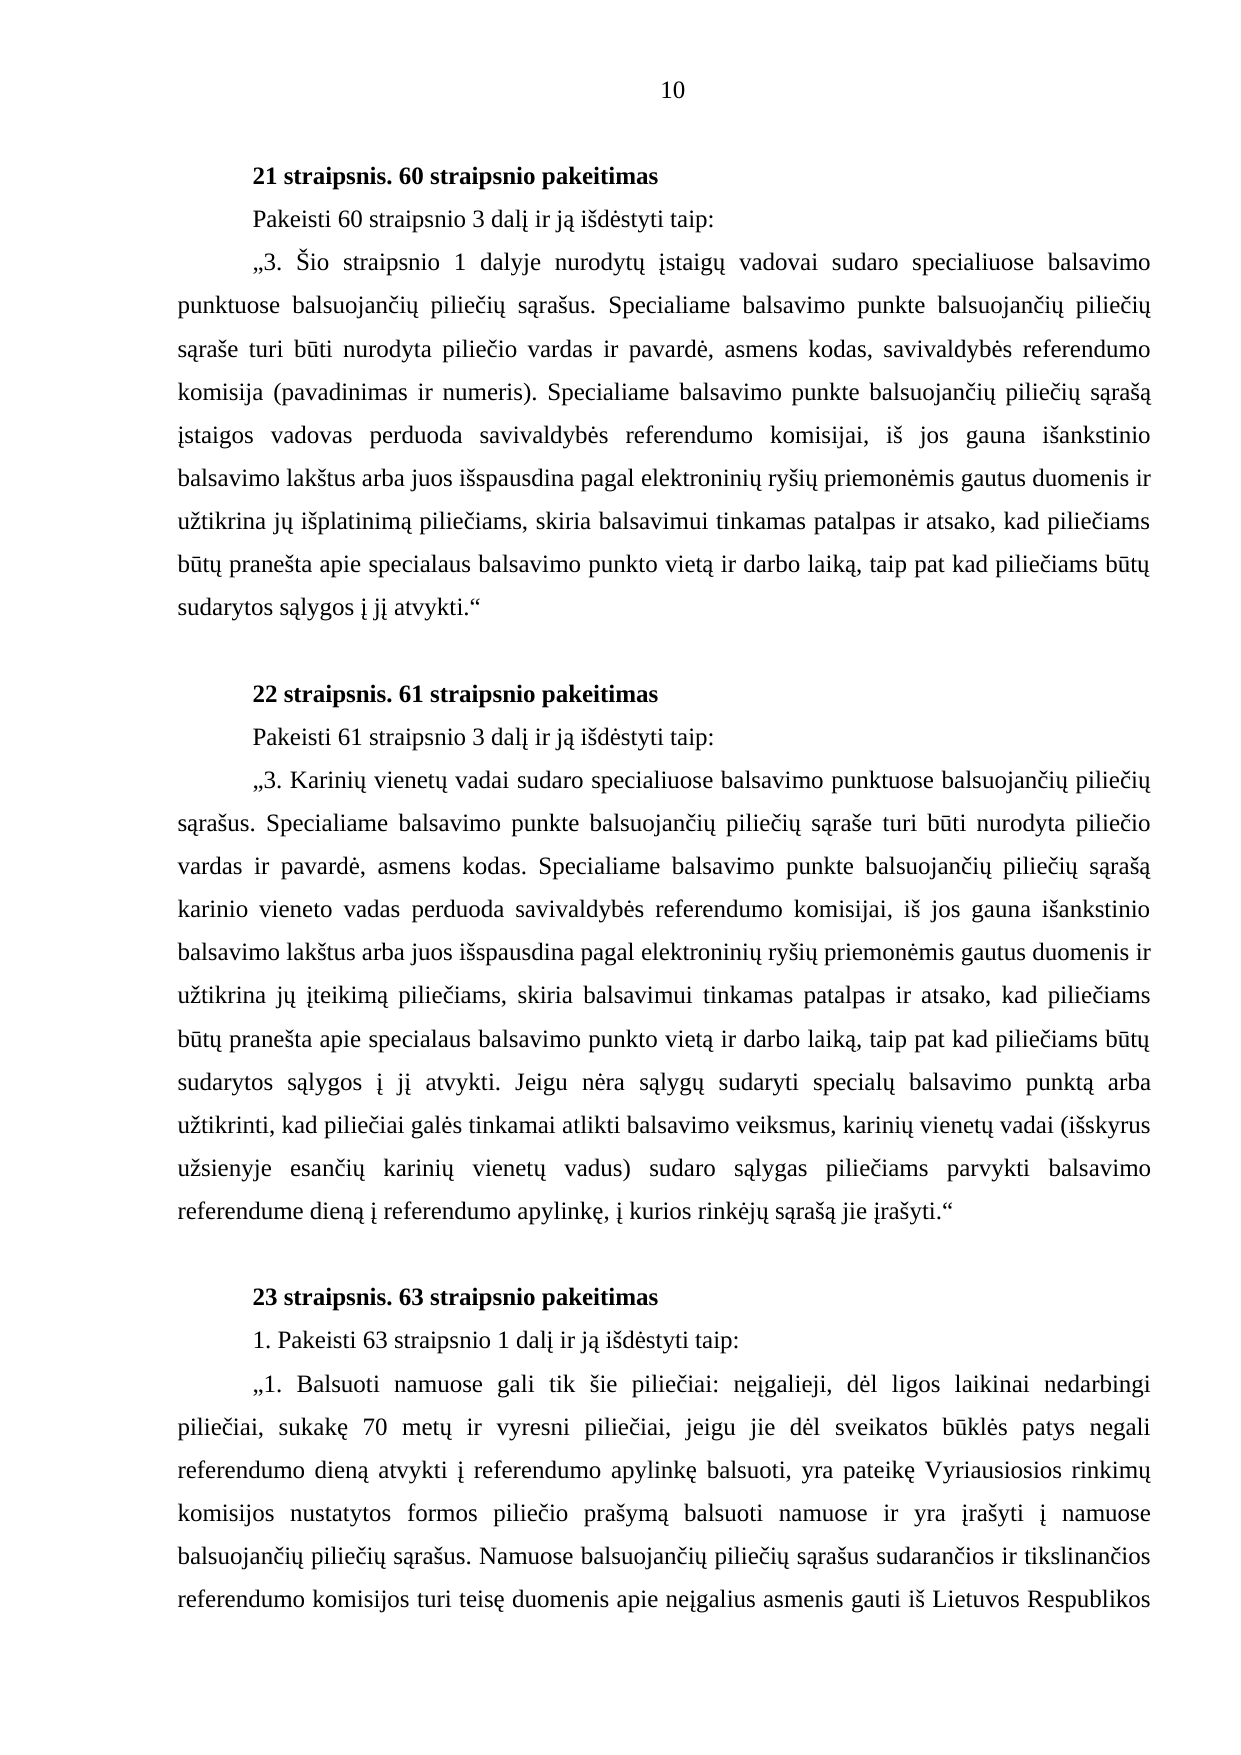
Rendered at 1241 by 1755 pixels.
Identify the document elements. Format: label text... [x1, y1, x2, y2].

text „3. Šio straipsnio 1 dalyje nurodytų įstaigų vadovai sudaro specialiuose balsavimo punktuose balsuojančių piliečių sąrašus. Specialiame balsavimo punkte balsuojančių piliečių sąraše turi būti nurodyta piliečio vardas ir pavardė, asmens kodas, savivaldybės referendumo komisija (pavadinimas ir numeris). Specialiame balsavimo punkte balsuojančių piliečių sąrašą įstaigos vadovas perduoda savivaldybės referendumo komisijai, iš jos gauna išankstinio balsavimo lakštus arba juos išspausdina pagal elektroninių ryšių priemonėmis gautus duomenis ir užtikrina jų išplatinimą piliečiams, skiria balsavimui tinkamas patalpas ir atsako, kad piliečiams būtų pranešta apie specialaus balsavimo punkto vietą ir darbo laiką, taip pat kad piliečiams būtų sudarytos sąlygos į jį atvykti.“ [177, 247, 1152, 621]
text 1. Pakeisti 63 straipsnio 1 dalį ir ją išdėstyti taip: [177, 1326, 1152, 1354]
text Pakeisti 61 straipsnio 3 dalį ir ją išdėstyti taip: [177, 722, 1152, 751]
text 21 straipsnis. 60 straipsnio pakeitimas [177, 161, 1152, 190]
text 23 straipsnis. 63 straipsnio pakeitimas [177, 1282, 1152, 1311]
text Pakeisti 60 straipsnio 3 dalį ir ją išdėstyti taip: [177, 204, 1152, 233]
text 22 straipsnis. 61 straipsnio pakeitimas [177, 679, 1152, 707]
text „1. Balsuoti namuose gali tik šie piliečiai: neįgalieji, dėl ligos laikinai nedarbingi piliečiai, sukakę 70 metų ir vyresni piliečiai, jeigu jie dėl sveikatos būklės patys negali referendumo dieną atvykti į referendumo apylinkę balsuoti, yra pateikę Vyriausiosios rinkimų komisijos nustatytos formos piliečio prašymą balsuoti namuose ir yra įrašyti į namuose balsuojančių piliečių sąrašus. Namuose balsuojančių piliečių sąrašus sudarančios ir tikslinančios referendumo komisijos turi teisę duomenis apie neįgalius asmenis gauti iš Lietuvos Respublikos [177, 1369, 1152, 1613]
text „3. Karinių vienetų vadai sudaro specialiuose balsavimo punktuose balsuojančių piliečių sąrašus. Specialiame balsavimo punkte balsuojančių piliečių sąraše turi būti nurodyta piliečio vardas ir pavardė, asmens kodas. Specialiame balsavimo punkte balsuojančių piliečių sąrašą karinio vieneto vadas perduoda savivaldybės referendumo komisijai, iš jos gauna išankstinio balsavimo lakštus arba juos išspausdina pagal elektroninių ryšių priemonėmis gautus duomenis ir užtikrina jų įteikimą piliečiams, skiria balsavimui tinkamas patalpas ir atsako, kad piliečiams būtų pranešta apie specialaus balsavimo punkto vietą ir darbo laiką, taip pat kad piliečiams būtų sudarytos sąlygos į jį atvykti. Jeigu nėra sąlygų sudaryti specialų balsavimo punktą arba užtikrinti, kad piliečiai galės tinkamai atlikti balsavimo veiksmus, karinių vienetų vadai (išskyrus užsienyje esančių karinių vienetų vadus) sudaro sąlygas piliečiams parvykti balsavimo referendume dieną į referendumo apylinkę, į kurios rinkėjų sąrašą jie įrašyti.“ [177, 765, 1152, 1225]
